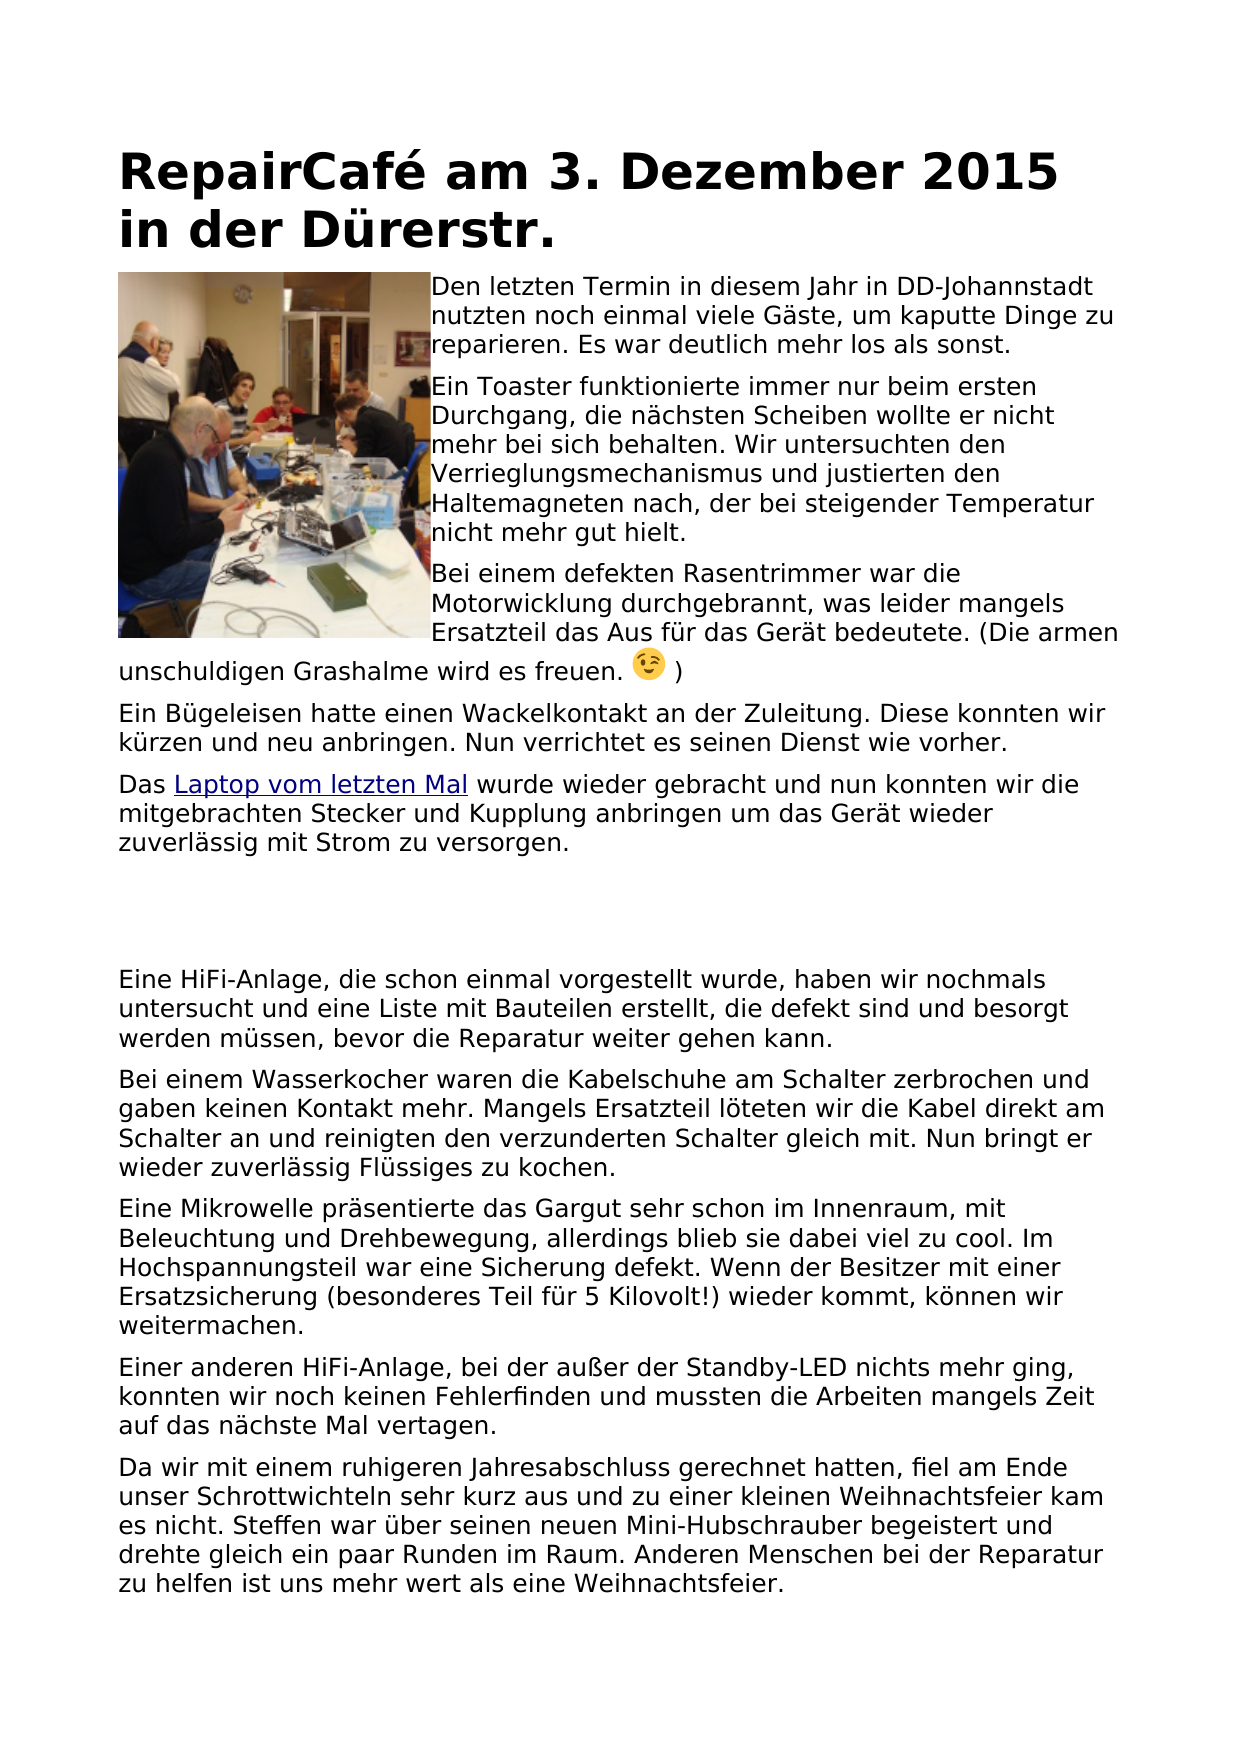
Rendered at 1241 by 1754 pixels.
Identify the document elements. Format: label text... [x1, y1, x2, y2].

text Ein Toaster funktionierte immer nur beim ersten Durchgang, die nächsten Scheiben wollte er nicht mehr bei sich behalten. Wir untersuchten den Verrieglungsmechanismus und justierten den Haltemagneten nach, der bei steigender Temperatur nicht mehr gut hielt. [431, 372, 1122, 547]
text Bei einem defekten Rasentrimmer war die Motorwicklung durchgebrannt, was leider mangels Ersatzteil das Aus für das Gerät bedeutete. (Die armen unschuldigen Grashalme wird es freuen. ) [118, 559, 1122, 686]
text Einer anderen HiFi-Anlage, bei der außer der Standby-LED nichts mehr ging, konnten wir noch keinen Fehlerfinden und mussten die Arbeiten mangels Zeit auf das nächste Mal vertagen. [118, 1353, 1122, 1441]
subtitle RepairCafé am 3. Dezember 2015 in der Dürerstr. [118, 143, 1122, 259]
text Eine Mikrowelle präsentierte das Gargut sehr schon im Innenraum, mit Beleuchtung und Drehbewegung, allerdings blieb sie dabei viel zu cool. Im Hochspannungsteil war eine Sicherung defekt. Wenn der Besitzer mit einer Ersatzsicherung (besonderes Teil für 5 Kilovolt!) wieder kommt, können wir weitermachen. [118, 1195, 1122, 1341]
text Den letzten Termin in diesem Jahr in DD-Johannstadt nutzten noch einmal viele Gäste, um kaputte Dinge zu reparieren. Es war deutlich mehr los als sonst. [431, 272, 1122, 359]
text Ein Bügeleisen hatte einen Wackelkontakt an der Zuleitung. Diese konnten wir kürzen und neu anbringen. Nun verrichtet es seinen Dienst wie vorher. [118, 699, 1122, 757]
picture [118, 272, 431, 638]
text Eine HiFi-Anlage, die schon einmal vorgestellt wurde, haben wir nochmals untersucht und eine Liste mit Bauteilen erstellt, die defekt sind und besorgt werden müssen, bevor die Reparatur weiter gehen kann. [118, 966, 1122, 1053]
text Da wir mit einem ruhigeren Jahresabschluss gerechnet hatten, fiel am Ende unser Schrottwichteln sehr kurz aus und zu einer kleinen Weihnachtsfeier kam es nicht. Steffen war über seinen neuen Mini-Hubschrauber begeistert und drehte gleich ein paar Runden im Raum. Anderen Menschen bei der Reparatur zu helfen ist uns mehr wert als eine Weihnachtsfeier. [118, 1453, 1122, 1599]
text Das Laptop vom letzten Mal wurde wieder gebracht und nun konnten wir die mitgebrachten Stecker und Kupplung anbringen um das Gerät wieder zuverlässig mit Strom zu versorgen. [118, 770, 1122, 857]
text Bei einem Wasserkocher waren die Kabelschuhe am Schalter zerbrochen und gaben keinen Kontakt mehr. Mangels Ersatzteil löteten wir die Kabel direkt am Schalter an und reinigten den verzunderten Schalter gleich mit. Nun bringt er wieder zuverlässig Flüssiges zu kochen. [118, 1066, 1122, 1182]
